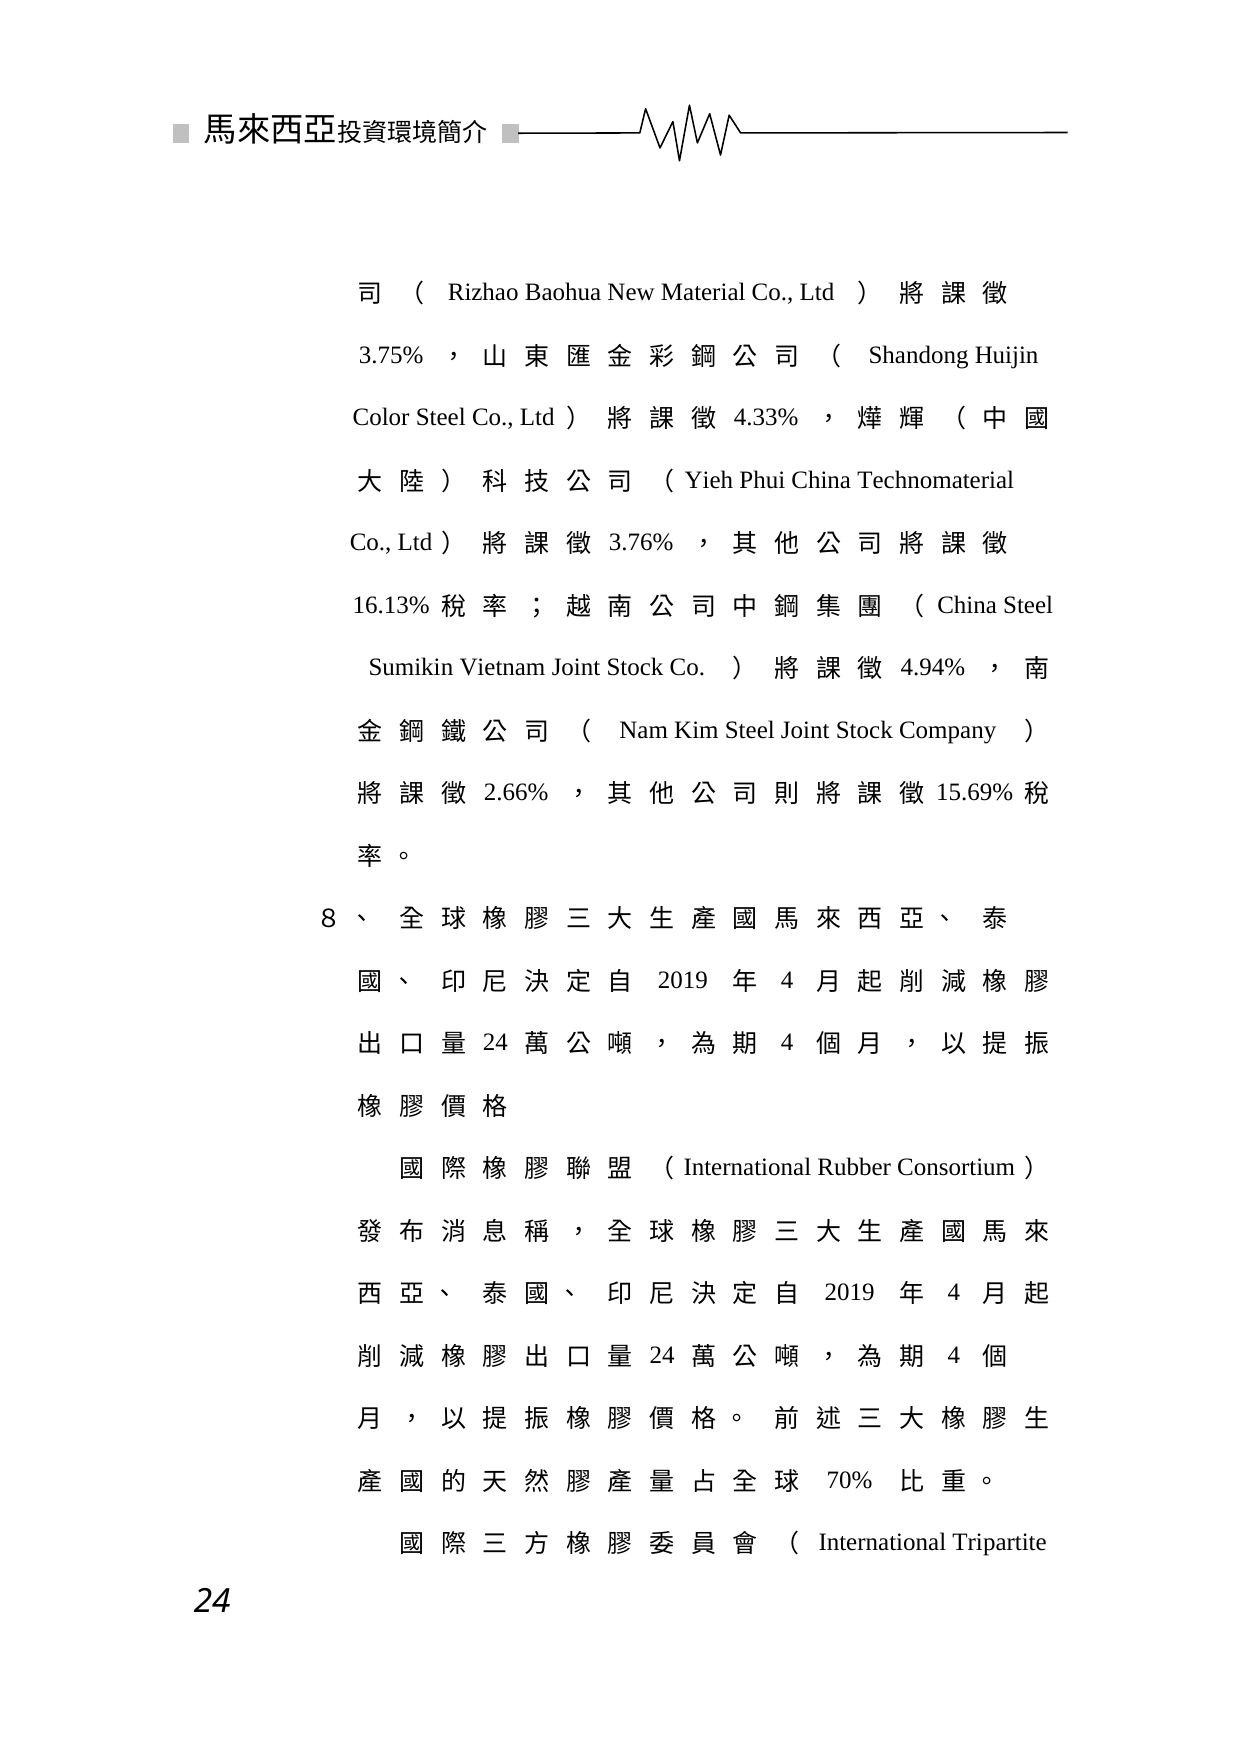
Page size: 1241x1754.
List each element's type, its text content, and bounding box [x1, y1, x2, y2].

text 國際三方橡膠委員會（International Tripartite [330, 1500, 1058, 1563]
text 國際橡膠聯盟（International Rubber Consortium）發布消息稱，全球橡膠三大生產國馬來西亞、泰國、印尼決定自2019年4月起削減橡膠出口量24萬公噸，為期4個月，以提振橡膠價格。前述三大橡膠生產國的天然膠產量占全球70%比重。 [330, 1125, 1058, 1500]
text 司（Rizhao Baohua New Material Co., Ltd）將課徵3.75%，山東匯金彩鋼公司（Shandong Huijin Color Steel Co., Ltd）將課徵4.33%，燁輝（中國大陸）科技公司（Yieh Phui China Technomaterial Co., Ltd）將課徵3.76%，其他公司將課徵16.13%稅率；越南公司中鋼集團（China Steel Sumikin Vietnam Joint Stock Co.）將課徵4.94%，南金鋼鐵公司（Nam Kim Steel Joint Stock Company）將課徵2.66%，其他公司則將課徵15.69%稅率。 [332, 250, 1058, 875]
text ８、全球橡膠三大生產國馬來西亞、泰國、印尼決定自2019年4月起削減橡膠出口量24萬公噸，為期4個月，以提振橡膠價格 [281, 875, 1058, 1125]
